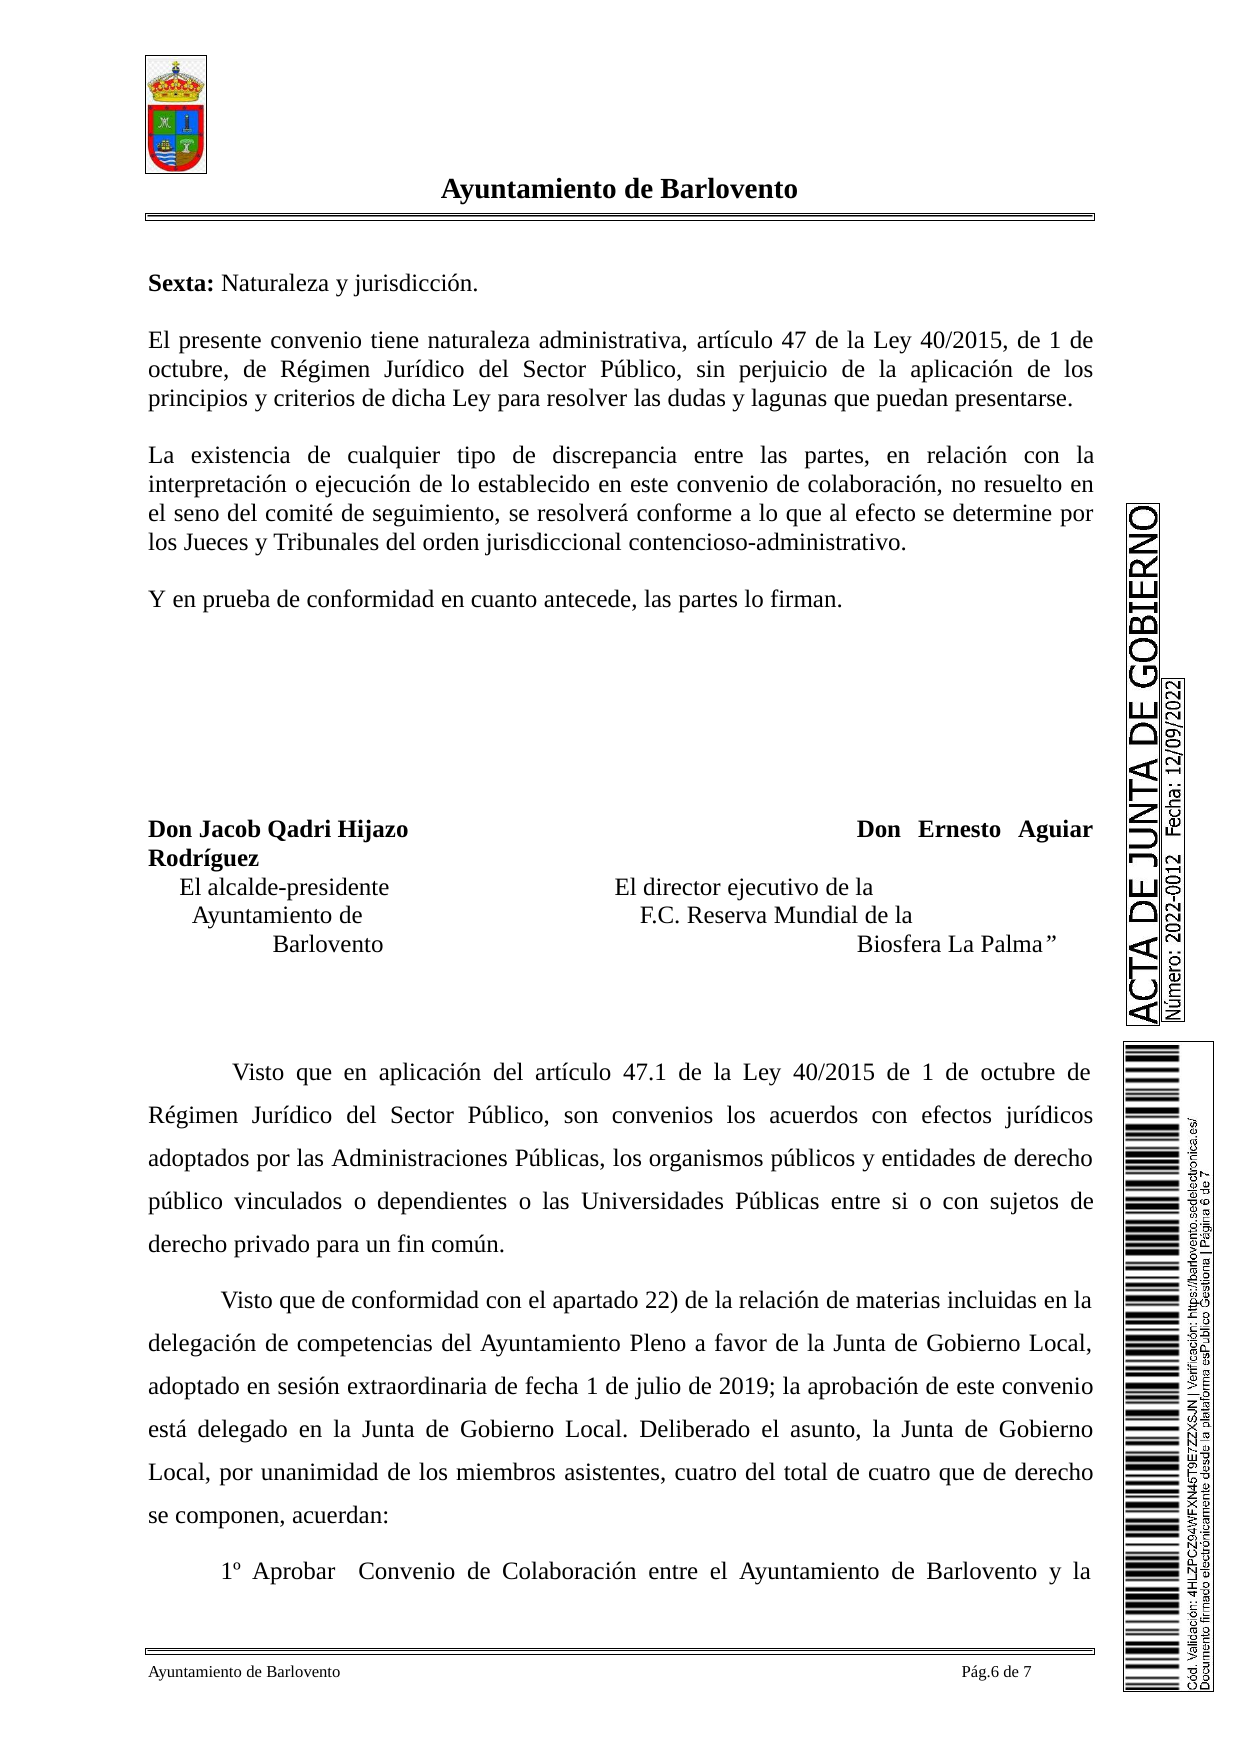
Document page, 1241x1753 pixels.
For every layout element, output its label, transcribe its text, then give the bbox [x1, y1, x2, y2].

text Don Jacob Qadri Hijazo [148, 816, 433, 843]
picture [146, 56, 206, 173]
text Barlovento [272, 931, 414, 958]
text El director ejecutivo de la [614, 873, 1082, 901]
text Y en prueba de conformidad en cuanto antecede, las partes lo firman. [148, 586, 866, 613]
picture [1127, 504, 1159, 1025]
text adoptado en sesión extraordinaria de fecha 1 de julio de 2019; la aprobación de este convenio [148, 1372, 1117, 1400]
text Visto que en aplicación del artículo 47.1 de la Ley 40/2015 de 1 de octubre de [232, 1058, 1117, 1086]
text Visto que de conformidad con el apartado 22) de la relación de materias incluidas en la [220, 1286, 1117, 1314]
text Régimen Jurídico del Sector Público, son convenios los acuerdos con efectos jurídicos [148, 1101, 1117, 1129]
picture [1162, 679, 1184, 1021]
text Ayuntamiento de Barlovento [441, 173, 825, 205]
text Rodríguez [148, 844, 433, 872]
text delegación de competencias del Ayuntamiento Pleno a favor de la Junta de Gobierno Local, [148, 1329, 1117, 1357]
text los Jueces y Tribunales del orden jurisdiccional contencioso-administrativo. [148, 528, 1117, 556]
text Sexta: Naturaleza y jurisdicción. [148, 269, 503, 297]
text La existencia de cualquier tipo de discrepancia entre las partes, en relación con la [148, 442, 1117, 469]
text principios y criterios de dicha Ley para resolver las dudas y lagunas que puedan presentarse. [148, 384, 1116, 412]
text Don Ernesto Aguiar [857, 816, 1118, 843]
text interpretación o ejecución de lo establecido en este convenio de colaboración, no resuelto en [148, 471, 1117, 498]
text 1 [220, 1557, 233, 1585]
text el seno del comité de seguimiento, se resolverá conforme a lo que al efecto se determine por [148, 499, 1117, 527]
text se componen, acuerdan: [148, 1502, 1117, 1529]
picture [146, 1649, 1094, 1654]
text º Aprobar Convenio de Colaboración entre el Ayuntamiento de Barlovento y la [233, 1557, 1116, 1585]
text Ayuntamiento de Barlovento [148, 1662, 366, 1681]
picture [146, 214, 1094, 220]
picture [1124, 1042, 1213, 1691]
text público vinculados o dependientes o las Universidades Públicas entre si o con sujetos de [148, 1187, 1117, 1215]
text Ayuntamiento de [192, 902, 414, 929]
text El presente convenio tiene naturaleza administrativa, artículo 47 de la Ley 40/2015, de 1 de [148, 327, 1116, 354]
text adoptados por las Administraciones Públicas, los organismos públicos y entidades de derecho [148, 1144, 1117, 1172]
text Pág.6 de 7 [961, 1662, 1056, 1681]
text Local, por unanimidad de los miembros asistentes, cuatro del total de cuatro que de derecho [148, 1459, 1117, 1486]
text derecho privado para un fin común. [148, 1231, 1117, 1258]
text está delegado en la Junta de Gobierno Local. Deliberado el asunto, la Junta de Gobierno [148, 1416, 1117, 1443]
text octubre, de Régimen Jurídico del Sector Público, sin perjuicio de la aplicación de los [148, 356, 1116, 383]
text El alcalde-presidente [179, 873, 414, 901]
text Biosfera La Palma” [857, 931, 1082, 958]
text F.C. Reserva Mundial de la [639, 902, 1082, 929]
